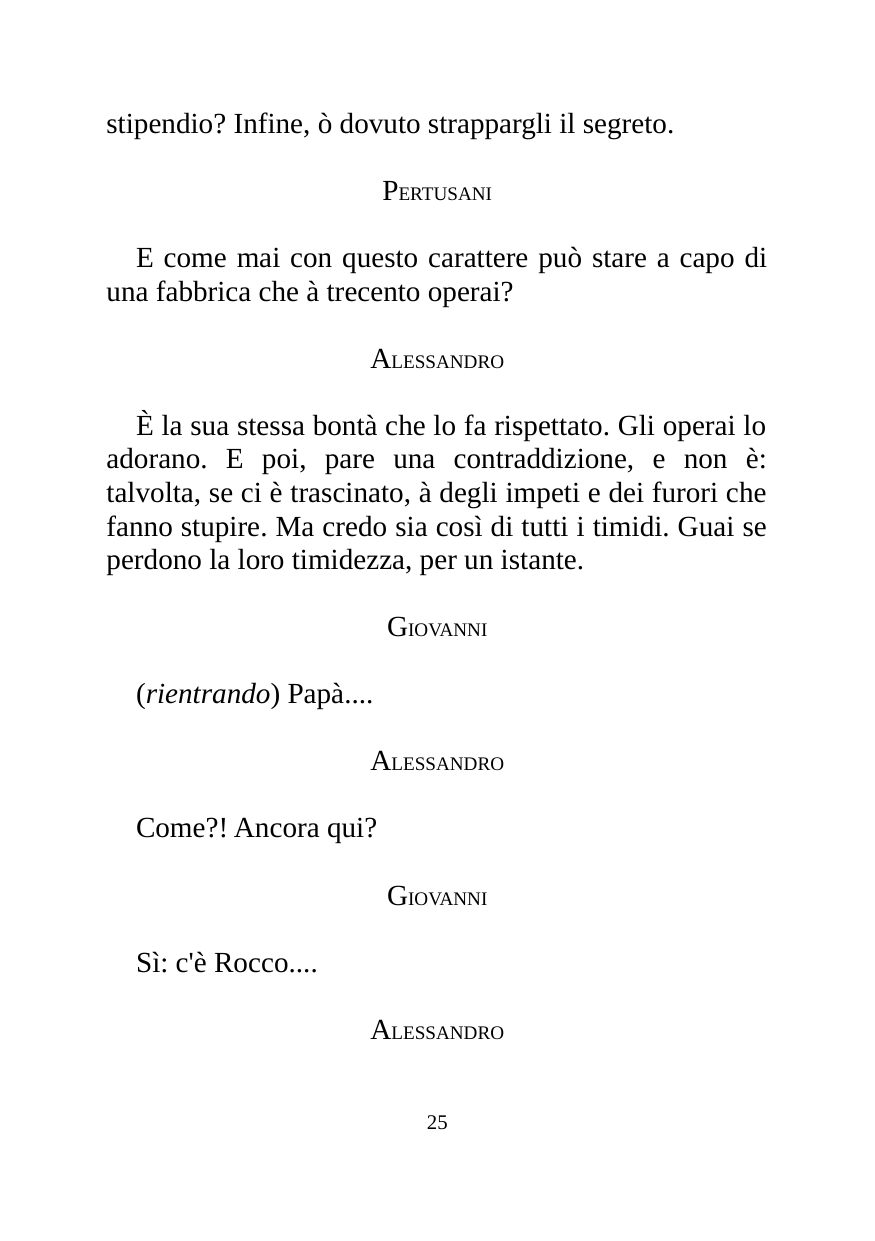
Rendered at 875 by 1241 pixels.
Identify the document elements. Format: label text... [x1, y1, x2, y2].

text Come?! Ancora qui? [106, 811, 768, 844]
text È la sua stessa bontà che lo fa rispettato. Gli operai lo adorano. E poi, pare una contraddizione, e non è: talvolta, se ci è trascinato, à degli impeti e dei furori che fanno stupire. Ma credo sia così di tutti i timidi. Guai se perdono la loro timidezza, per un istante. [106, 408, 768, 576]
text Pertusani [106, 173, 768, 207]
text (rientrando) Papà.... [106, 676, 768, 710]
text E come mai con questo carattere può stare a capo di una fabbrica che à trecento operai? [106, 240, 768, 307]
text Sì: c'è Rocco.... [106, 945, 768, 978]
text Alessandro [106, 743, 768, 777]
text Giovanni [106, 878, 768, 911]
text Alessandro [106, 1012, 768, 1045]
text Alessandro [106, 341, 768, 374]
text Giovanni [106, 609, 768, 643]
text stipendio? Infine, ò dovuto strappargli il segreto. [106, 106, 768, 140]
